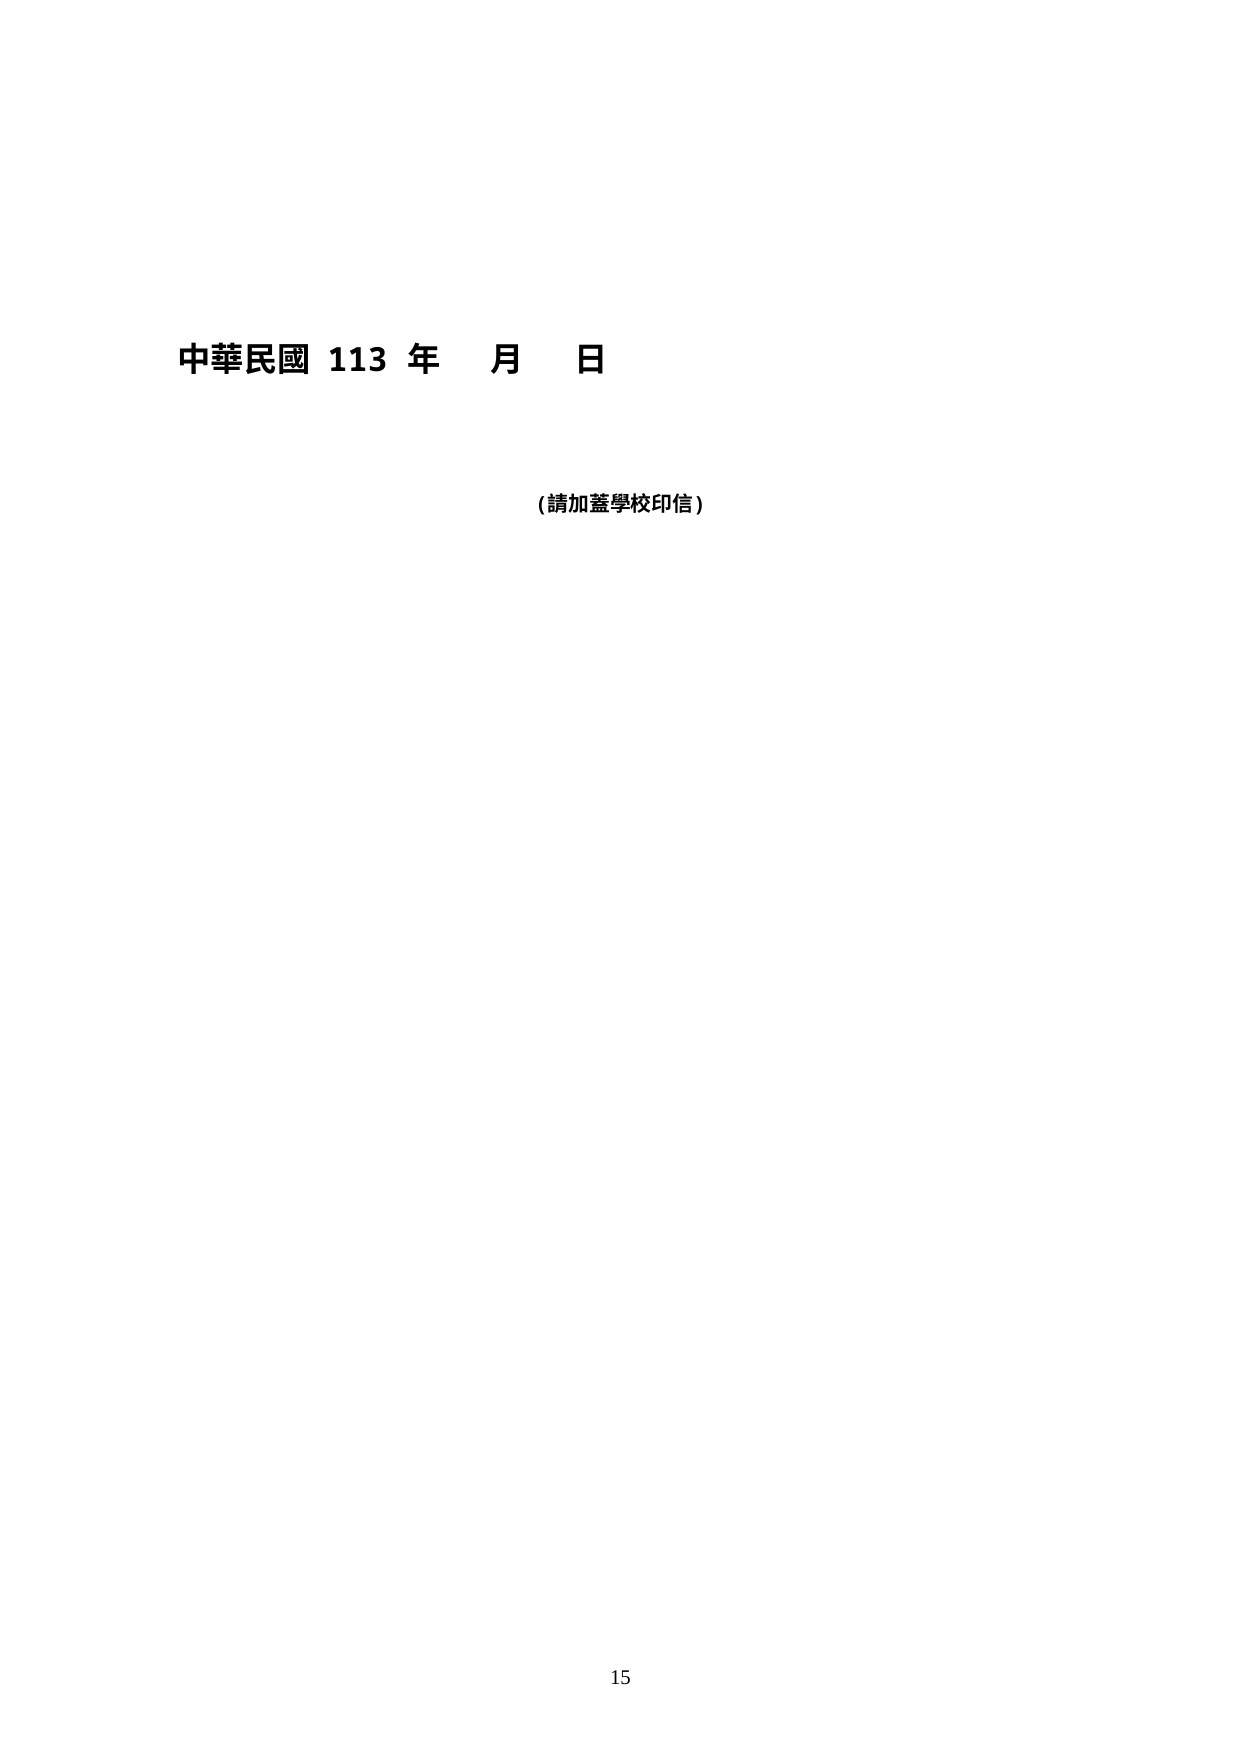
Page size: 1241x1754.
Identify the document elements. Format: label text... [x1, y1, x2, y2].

text (請加蓋學校印信) [103, 460, 1137, 523]
text 中華民國 113 年 月 日 [177, 316, 1049, 378]
